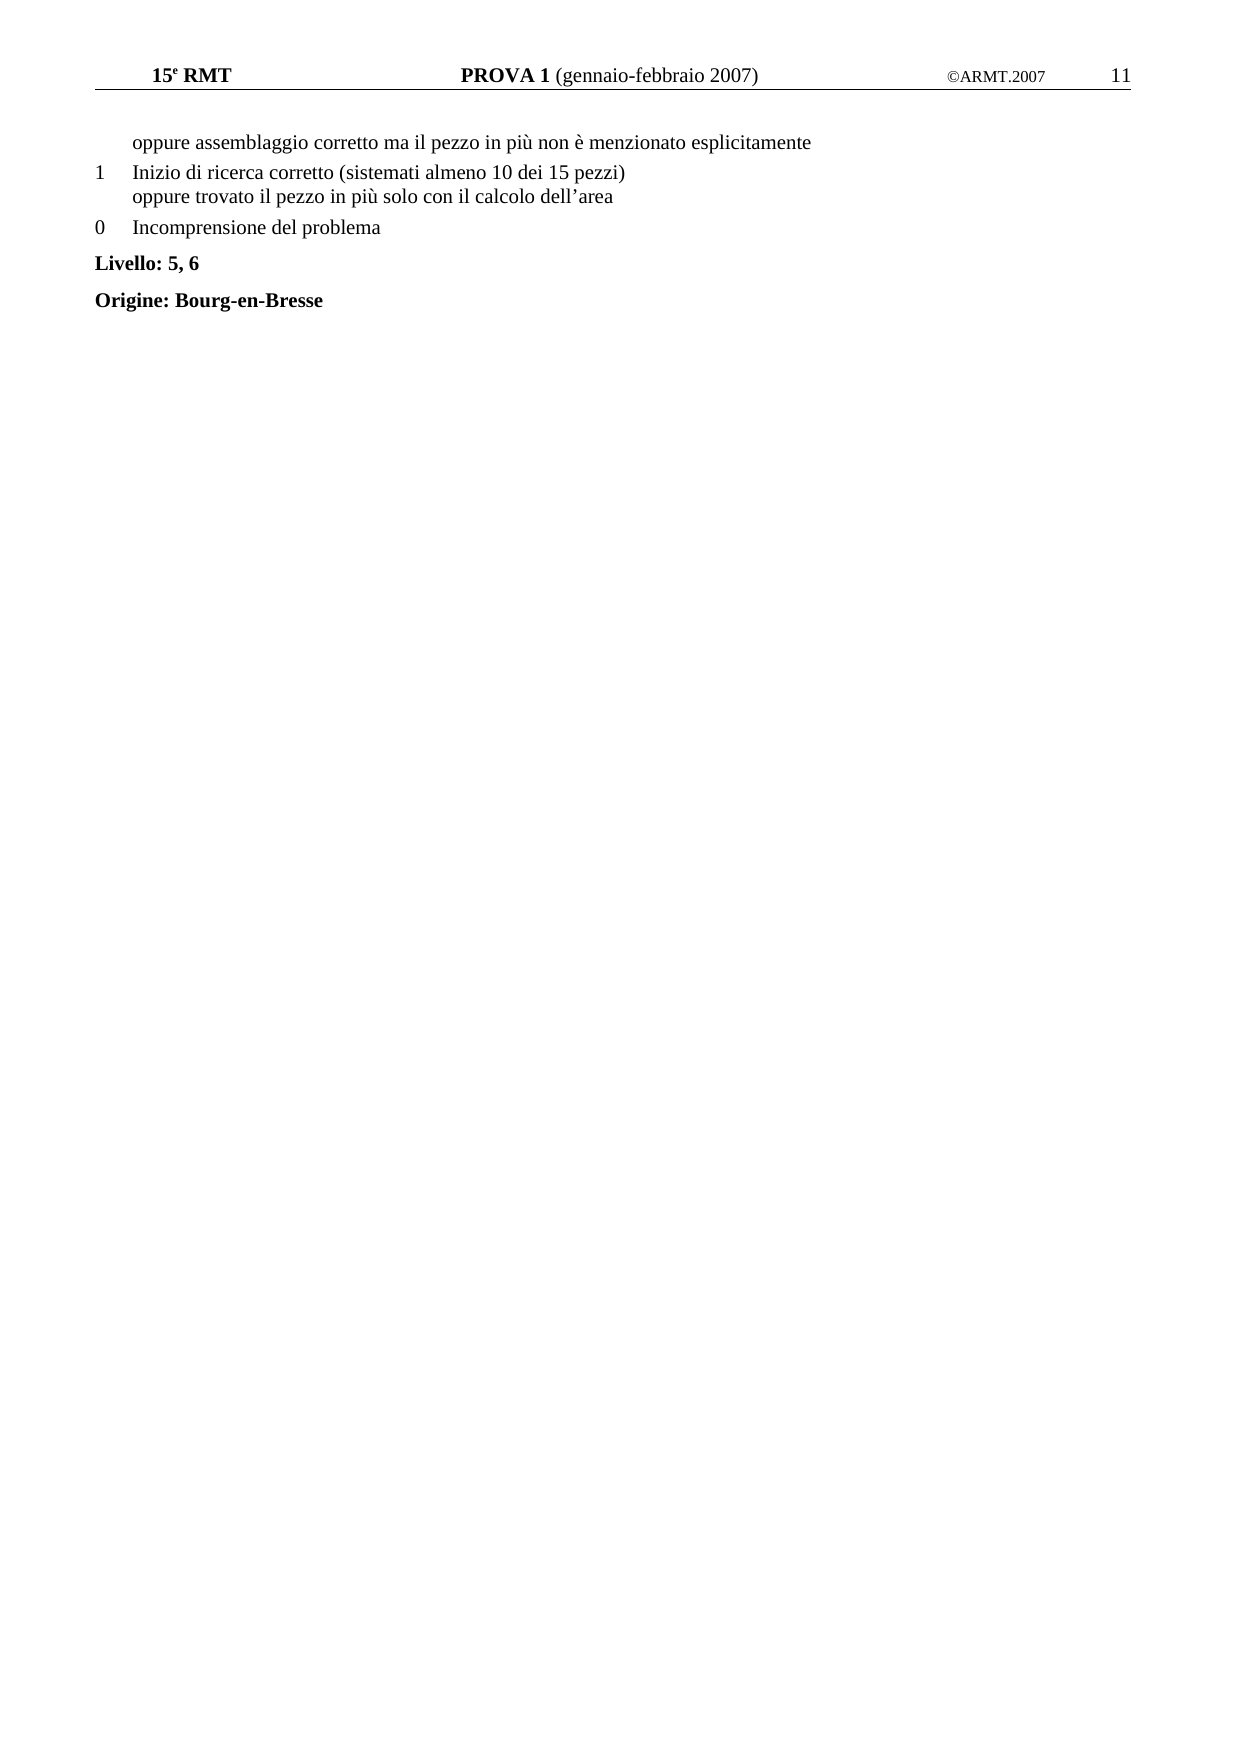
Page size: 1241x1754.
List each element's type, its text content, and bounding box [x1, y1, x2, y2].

text 0 Incomprensione del problema [94, 214, 1146, 239]
text Livello: 5, 6 [94, 251, 1146, 275]
text oppure assemblaggio corretto ma il pezzo in più non è menzionato esplicitamente [94, 130, 1146, 154]
text oppure trovato il pezzo in più solo con il calcolo dell’area [94, 184, 1146, 208]
text Origine: Bourg-en-Bresse [94, 288, 1146, 312]
text 1 Inizio di ricerca corretto (sistemati almeno 10 dei 15 pezzi) [94, 160, 1146, 184]
